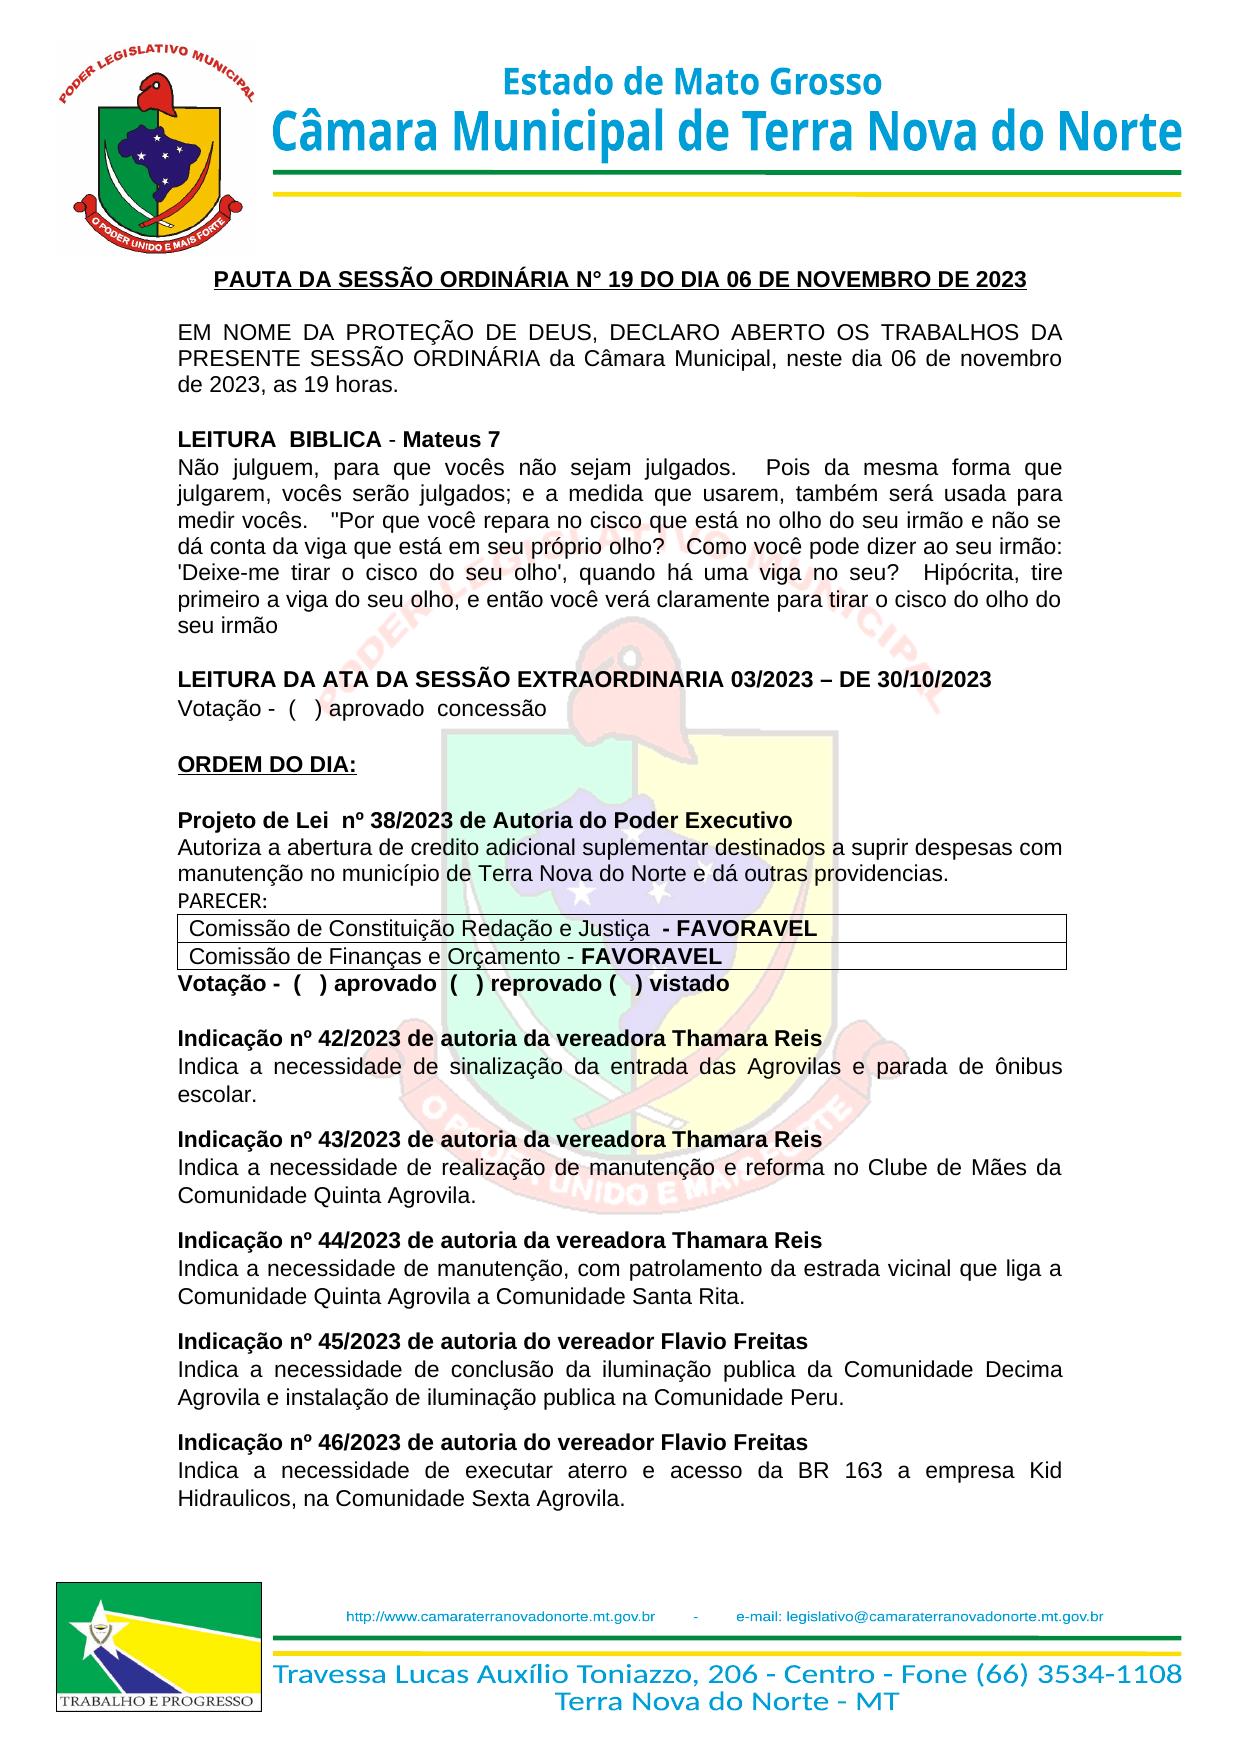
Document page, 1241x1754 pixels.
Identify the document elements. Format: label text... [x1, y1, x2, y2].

text Indicação nº 42/2023 de autoria da vereadora Thamara Reis [177, 1024, 303, 1051]
text Votação - ( ) aprovado ( ) reprovado ( ) vistado [966, 970, 1063, 996]
text ORDEM DO DIA: [177, 751, 303, 774]
subtitle EM NOME DA PROTEÇÃO DE DEUS, DECLARO ABERTO OS TRABALHOS DA PRESENTE SESSÃO ORDINÁRIA da Câmara Municipal, neste dia 06 de novembro de 2023, as 19 horas. [177, 318, 1063, 398]
text Indica a necessidade de realização de manutenção e reforma no Clube de Mães da Comunidade Quinta Agrovila. [177, 1154, 303, 1208]
text ORDEM DO DIA: [966, 751, 1063, 777]
text LEITURA DA ATA DA SESSÃO EXTRAORDINARIA 03/2023 – DE 30/10/2023 [177, 666, 303, 693]
text Indicação nº 42/2023 de autoria da vereadora Thamara Reis [966, 1024, 1063, 1051]
text Indicação nº 45/2023 de autoria do vereador Flavio Freitas [177, 1328, 1063, 1354]
text Indica a necessidade de conclusão da iluminação publica da Comunidade Decima Agrovila e instalação de iluminação publica na Comunidade Peru. [177, 1356, 1063, 1410]
table_header Comissão de Constituição Redação e Justiça - FAVORAVEL [966, 915, 1066, 942]
picture [57, 1583, 261, 1711]
text Indicação nº 44/2023 de autoria da vereadora Thamara Reis [177, 1227, 1063, 1253]
text Indica a necessidade de sinalização da entrada das Agrovilas e parada de ônibus escolar. [177, 1053, 303, 1107]
picture [860, 1611, 868, 1623]
text Votação - ( ) aprovado ( ) reprovado ( ) vistado [177, 970, 303, 996]
text [966, 886, 1063, 914]
text Projeto de Lei nº 38/2023 de Autoria do Poder Executivo [177, 807, 303, 833]
text Indica a necessidade de manutenção, com patrolamento da estrada vicinal que liga a Comunidade Quinta Agrovila a Comunidade Santa Rita. [177, 1255, 1063, 1309]
text Indicação nº 43/2023 de autoria da vereadora Thamara Reis [966, 1126, 1063, 1152]
text Votação - ( ) aprovado concessão [177, 694, 303, 721]
table_cell Comissão de Finanças e Orçamento - FAVORAVEL [966, 943, 1066, 969]
text LEITURA BIBLICA - Mateus 7 [177, 426, 1063, 452]
subtitle PAUTA DA SESSÃO ORDINÁRIA N° 19 DO DIA 06 DE NOVEMBRO DE 2023 [177, 266, 1063, 292]
text LEITURA DA ATA DA SESSÃO EXTRAORDINARIA 03/2023 – DE 30/10/2023 [966, 666, 1063, 693]
text Indicação nº 43/2023 de autoria da vereadora Thamara Reis [177, 1126, 303, 1152]
text Votação - ( ) aprovado concessão [966, 694, 1063, 721]
text Não julguem, para que vocês não sejam julgados. Pois da mesma forma que julgarem, vocês serão julgados; e a medida que usarem, também será usada para medir vocês. "Por que você repara no cisco que está no olho do seu irmão e não se dá conta da viga que está em seu próprio olho? Como você pode dizer ao seu irmão: 'Deixe-me tirar o cisco do seu olho', quando há uma viga no seu? Hipócrita, tire primeiro a viga do seu olho, e então você verá claramente para tirar o cisco do olho do seu irmão [177, 454, 1063, 638]
text Projeto de Lei nº 38/2023 de Autoria do Poder Executivo [966, 807, 1063, 833]
text Autoriza a abertura de credito adicional suplementar destinados a suprir despesas com manutenção no município de Terra Nova do Norte e dá outras providencias. [177, 833, 303, 886]
text Indica a necessidade de sinalização da entrada das Agrovilas e parada de ônibus escolar. [966, 1053, 1063, 1107]
picture [55, 42, 260, 256]
text Indicação nº 46/2023 de autoria do vereador Flavio Freitas [177, 1429, 1063, 1455]
table_header Comissão de Constituição Redação e Justiça - FAVORAVEL [178, 915, 303, 942]
text Indica a necessidade de executar aterro e acesso da BR 163 a empresa Kid Hidraulicos, na Comunidade Sexta Agrovila. [177, 1457, 1063, 1511]
text Autoriza a abertura de credito adicional suplementar destinados a suprir despesas com manutenção no município de Terra Nova do Norte e dá outras providencias. [966, 833, 1063, 886]
text PARECER: [177, 886, 303, 914]
text Indica a necessidade de realização de manutenção e reforma no Clube de Mães da Comunidade Quinta Agrovila. [966, 1154, 1063, 1208]
table_cell Comissão de Finanças e Orçamento - FAVORAVEL [178, 943, 303, 969]
